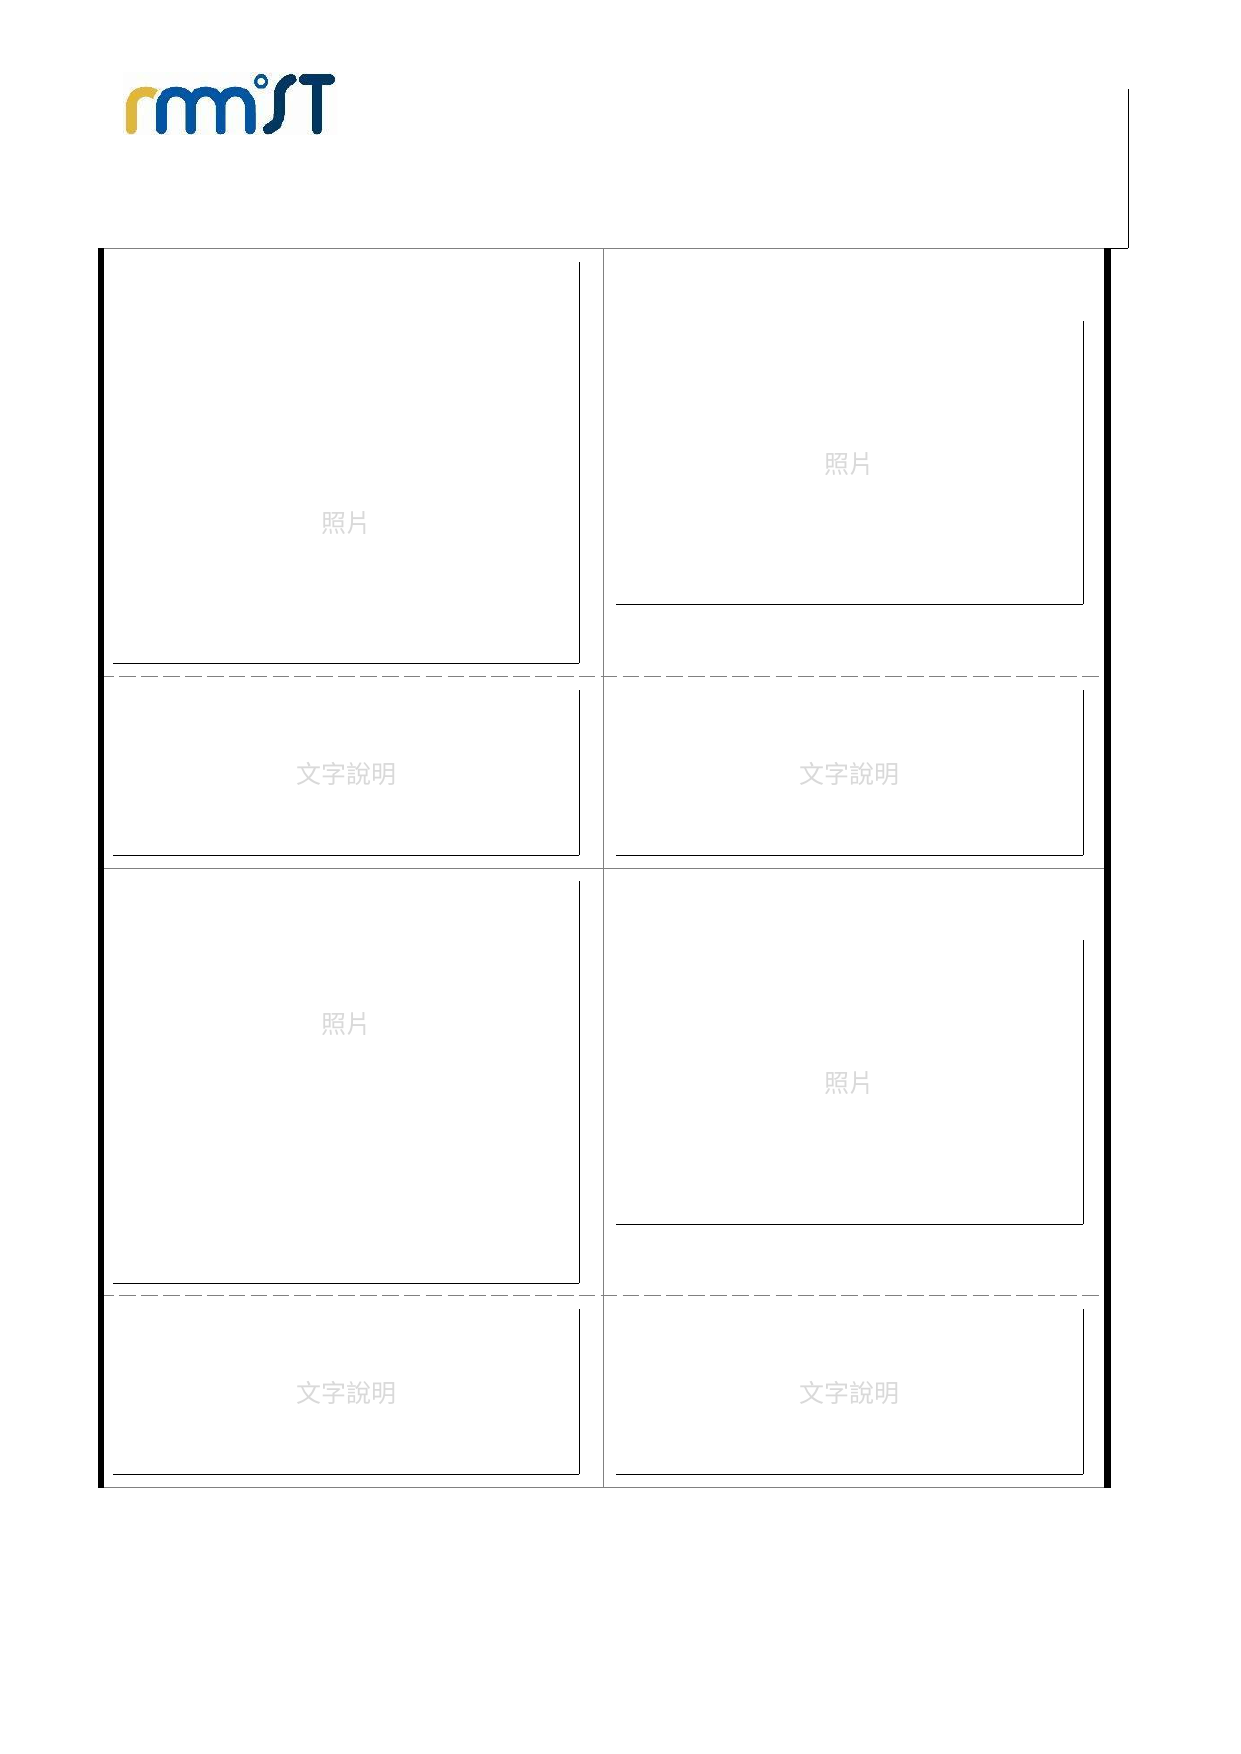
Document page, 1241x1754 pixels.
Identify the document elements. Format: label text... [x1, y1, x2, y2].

table_cell 照片 [104, 249, 603, 676]
table_cell 照片 [604, 249, 1104, 676]
table_cell 文字說明 [604, 676, 1104, 867]
table_cell 照片 [104, 869, 603, 1295]
table_cell 文字說明 [104, 676, 603, 867]
table_cell 文字說明 [604, 1295, 1104, 1487]
table_cell 文字說明 [104, 1295, 603, 1487]
table_cell 照片 [604, 869, 1104, 1295]
